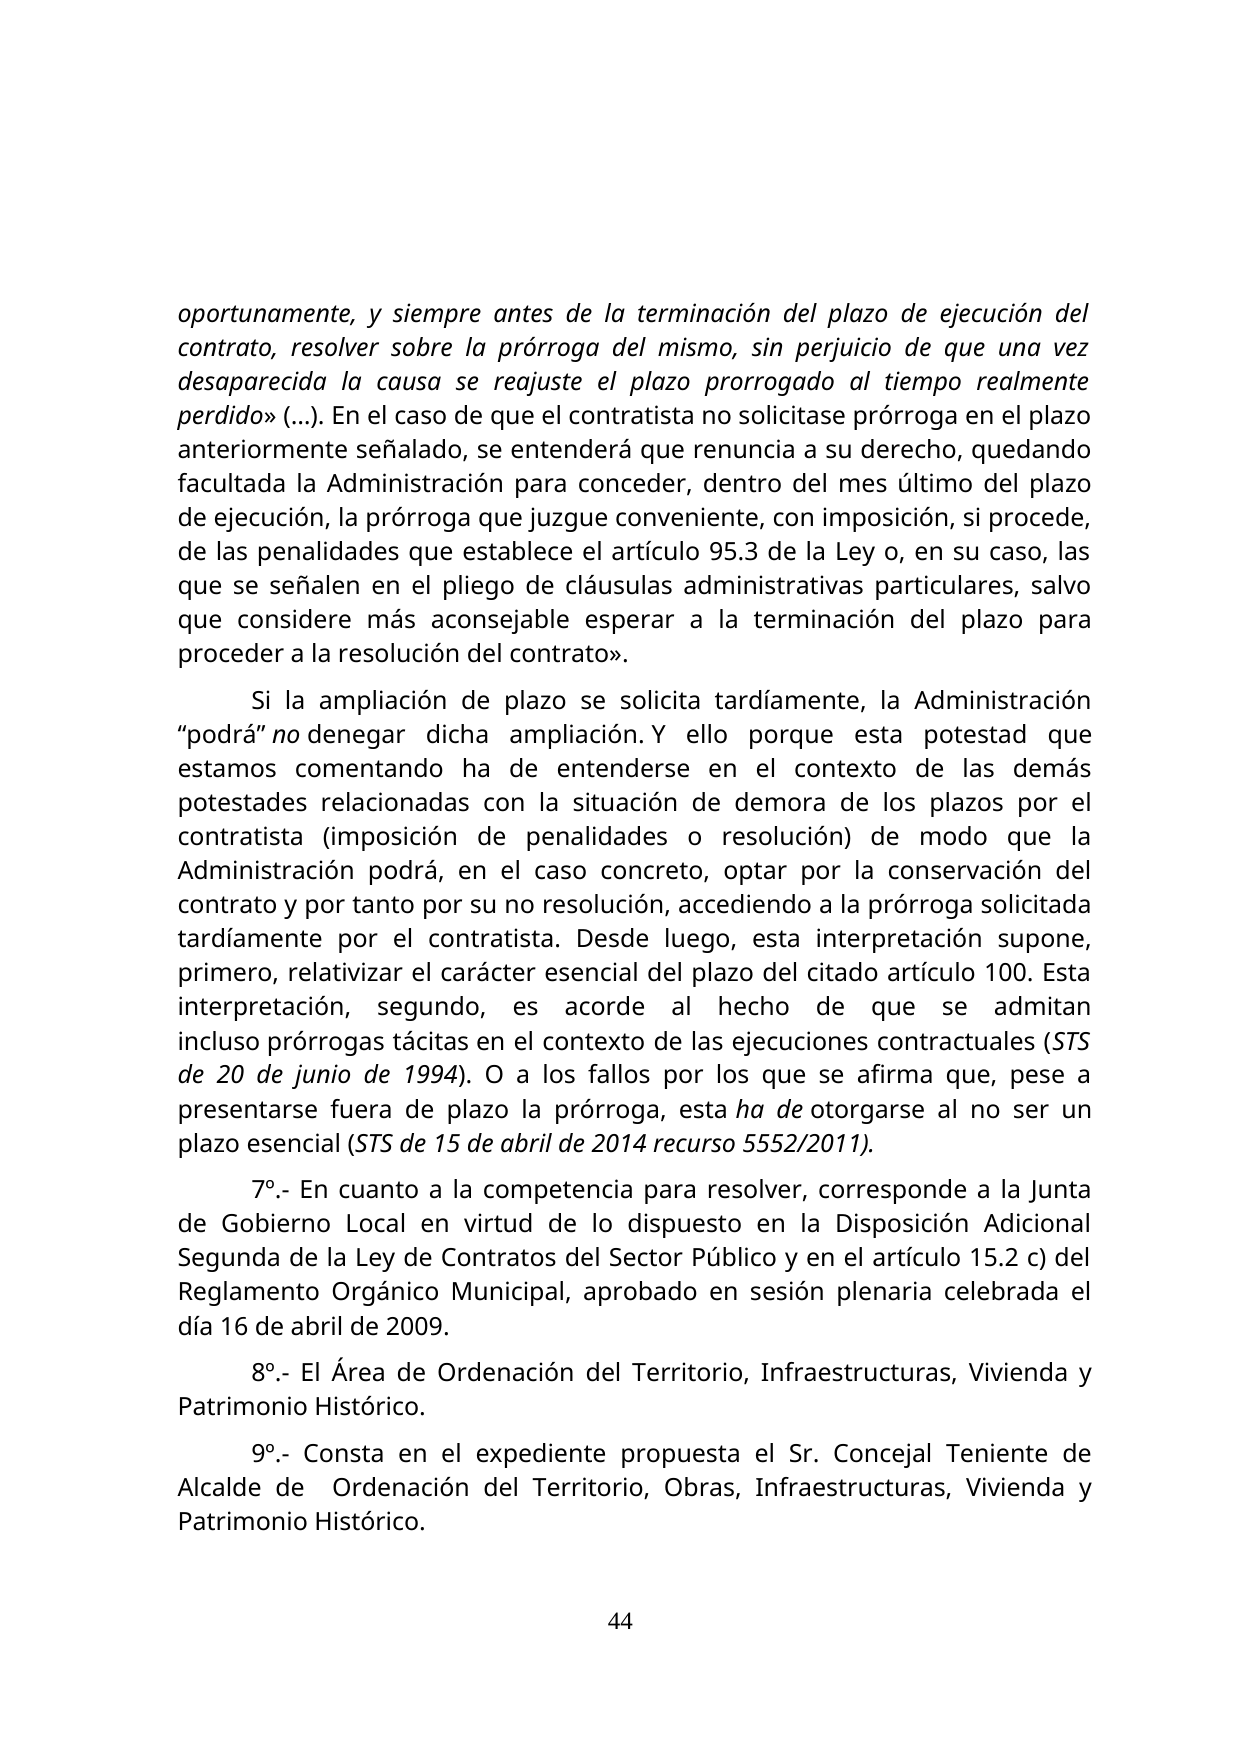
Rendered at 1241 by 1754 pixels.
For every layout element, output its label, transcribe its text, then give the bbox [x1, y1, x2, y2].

text Si la ampliación de plazo se solicita tardíamente, la Administración “podrá” no denegar dicha ampliación. Y ello porque esta potestad que estamos comentando ha de entenderse en el contexto de las demás potestades relacionadas con la situación de demora de los plazos por el contratista (imposición de penalidades o resolución) de modo que la Administración podrá, en el caso concreto, optar por la conservación del contrato y por tanto por su no resolución, accediendo a la prórroga solicitada tardíamente por el contratista. Desde luego, esta interpretación supone, primero, relativizar el carácter esencial del plazo del citado artículo 100. Esta interpretación, segundo, es acorde al hecho de que se admitan incluso prórrogas tácitas en el contexto de las ejecuciones contractuales (STS de 20 de junio de 1994). O a los fallos por los que se afirma que, pese a presentarse fuera de plazo la prórroga, esta ha de otorgarse al no ser un plazo esencial (STS de 15 de abril de 2014 recurso 5552/2011). [177, 682, 1093, 1159]
text 8º.- El Área de Ordenación del Territorio, Infraestructuras, Vivienda y Patrimonio Histórico. [177, 1355, 1093, 1423]
text 9º.- Consta en el expediente propuesta el Sr. Concejal Teniente de Alcalde de Ordenación del Territorio, Obras, Infraestructuras, Vivienda y Patrimonio Histórico. [177, 1435, 1093, 1537]
text 7º.- En cuanto a la competencia para resolver, corresponde a la Junta de Gobierno Local en virtud de lo dispuesto en la Disposición Adicional Segunda de la Ley de Contratos del Sector Público y en el artículo 15.2 c) del Reglamento Orgánico Municipal, aprobado en sesión plenaria celebrada el día 16 de abril de 2009. [177, 1172, 1093, 1342]
text oportunamente, y siempre antes de la terminación del plazo de ejecución del contrato, resolver sobre la prórroga del mismo, sin perjuicio de que una vez desaparecida la causa se reajuste el plazo prorrogado al tiempo realmente perdido» (…). En el caso de que el contratista no solicitase prórroga en el plazo anteriormente señalado, se entenderá que renuncia a su derecho, quedando facultada la Administración para conceder, dentro del mes último del plazo de ejecución, la prórroga que juzgue conveniente, con imposición, si procede, de las penalidades que establece el artículo 95.3 de la Ley o, en su caso, las que se señalen en el pliego de cláusulas administrativas particulares, salvo que considere más aconsejable esperar a la terminación del plazo para proceder a la resolución del contrato». [177, 295, 1093, 670]
